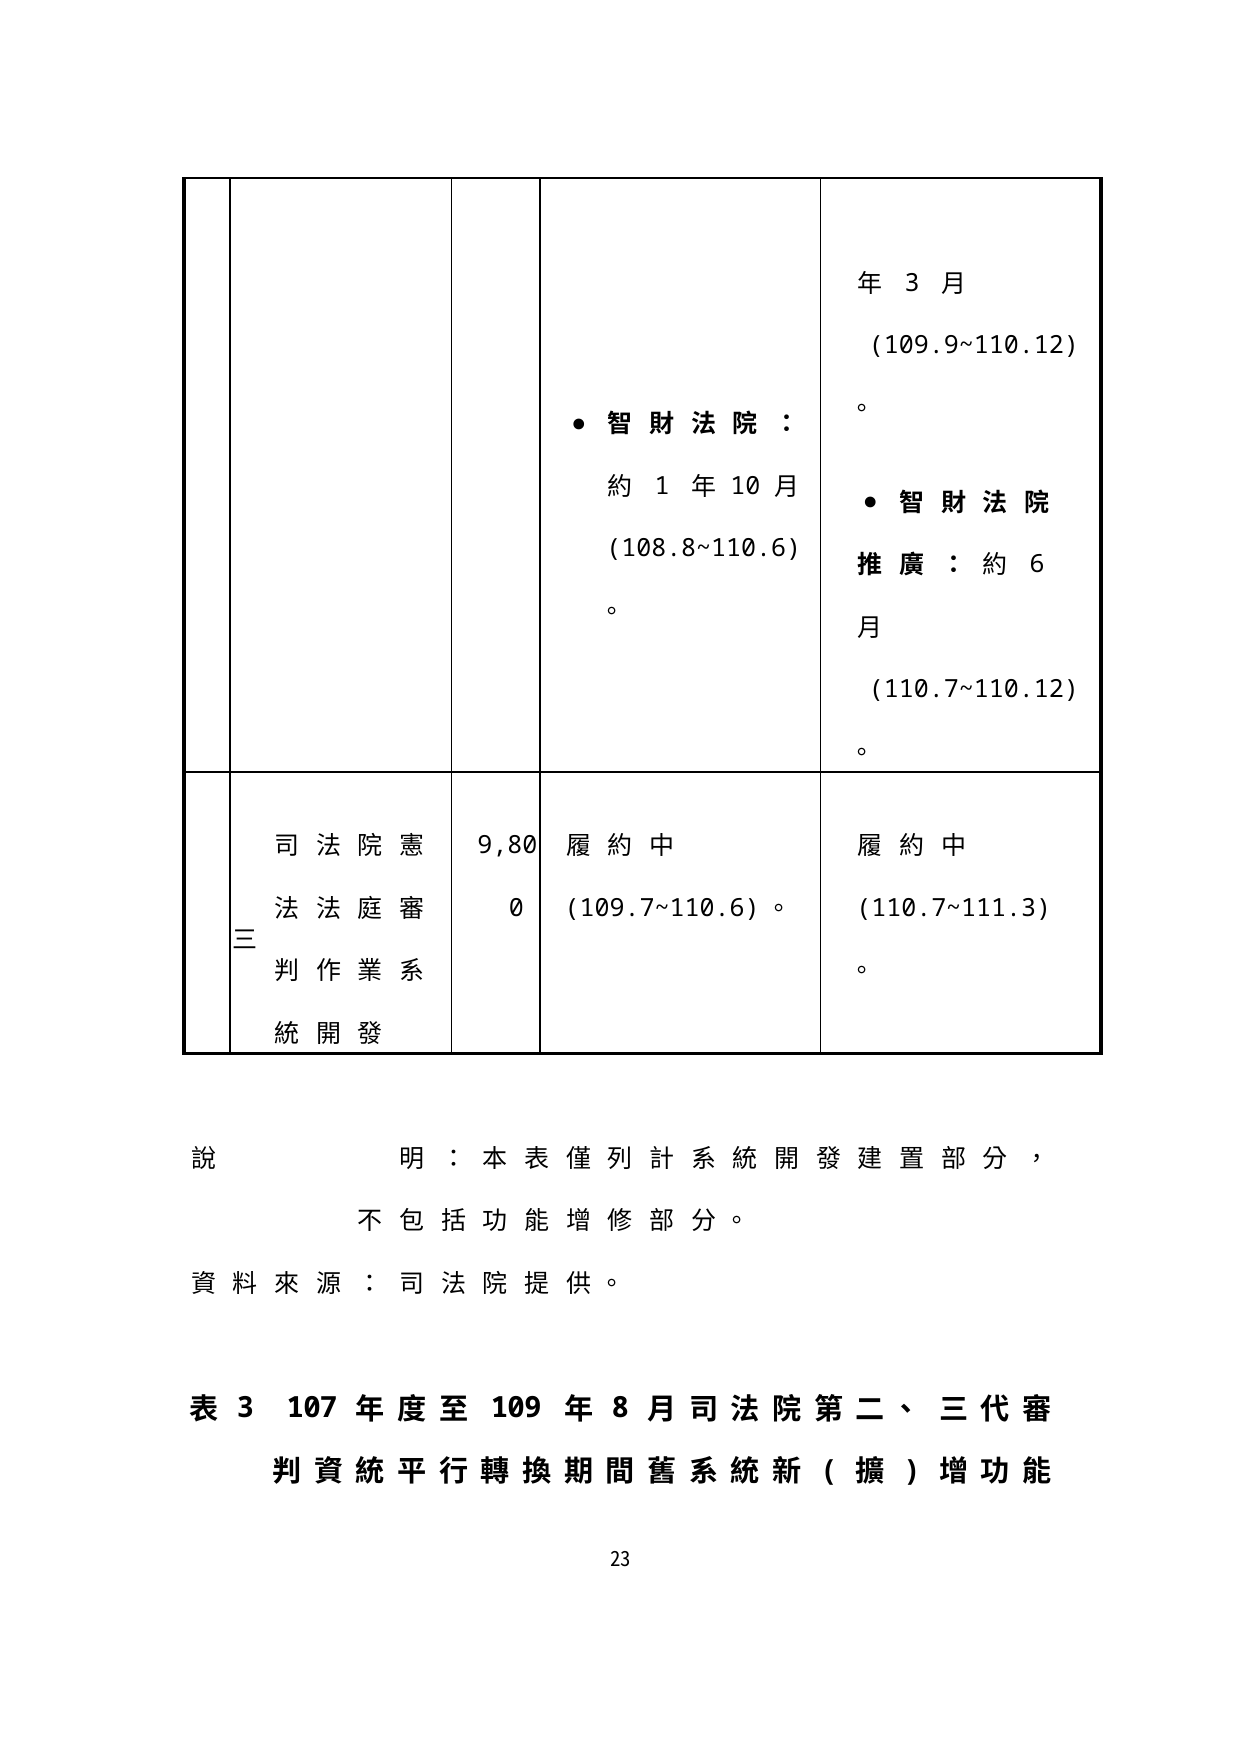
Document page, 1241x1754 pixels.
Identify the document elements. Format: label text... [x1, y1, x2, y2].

table_cell [452, 179, 539, 771]
table_cell ●智財法院：約1年10月(108.8~110.6)。 [541, 179, 820, 771]
table_cell [231, 179, 451, 771]
table_cell 履約中(110.7~111.3)。 [821, 773, 1099, 1052]
table_cell 履約中(109.7~110.6)。 [541, 773, 820, 1052]
table_cell 三 [186, 179, 229, 771]
table_cell 三 [186, 773, 229, 1052]
table_cell 司法院憲法法庭審判作業系統開發 [231, 773, 451, 1052]
table_cell 年3月(109.9~110.12)。 ●智財法院推廣：約6月(110.7~110.12)。 [821, 179, 1099, 771]
table_cell 9,800 [452, 773, 539, 1052]
text 資料來源：司法院提供。 [183, 1240, 1058, 1302]
text 說 明：本表僅列計系統開發建置部分，不包括功能增修部分。 [183, 1115, 1087, 1240]
text 表3 107年度至109年8月司法院第二、三代審判資統平行轉換期間舊系統新(擴)增功能 [183, 1365, 1087, 1490]
